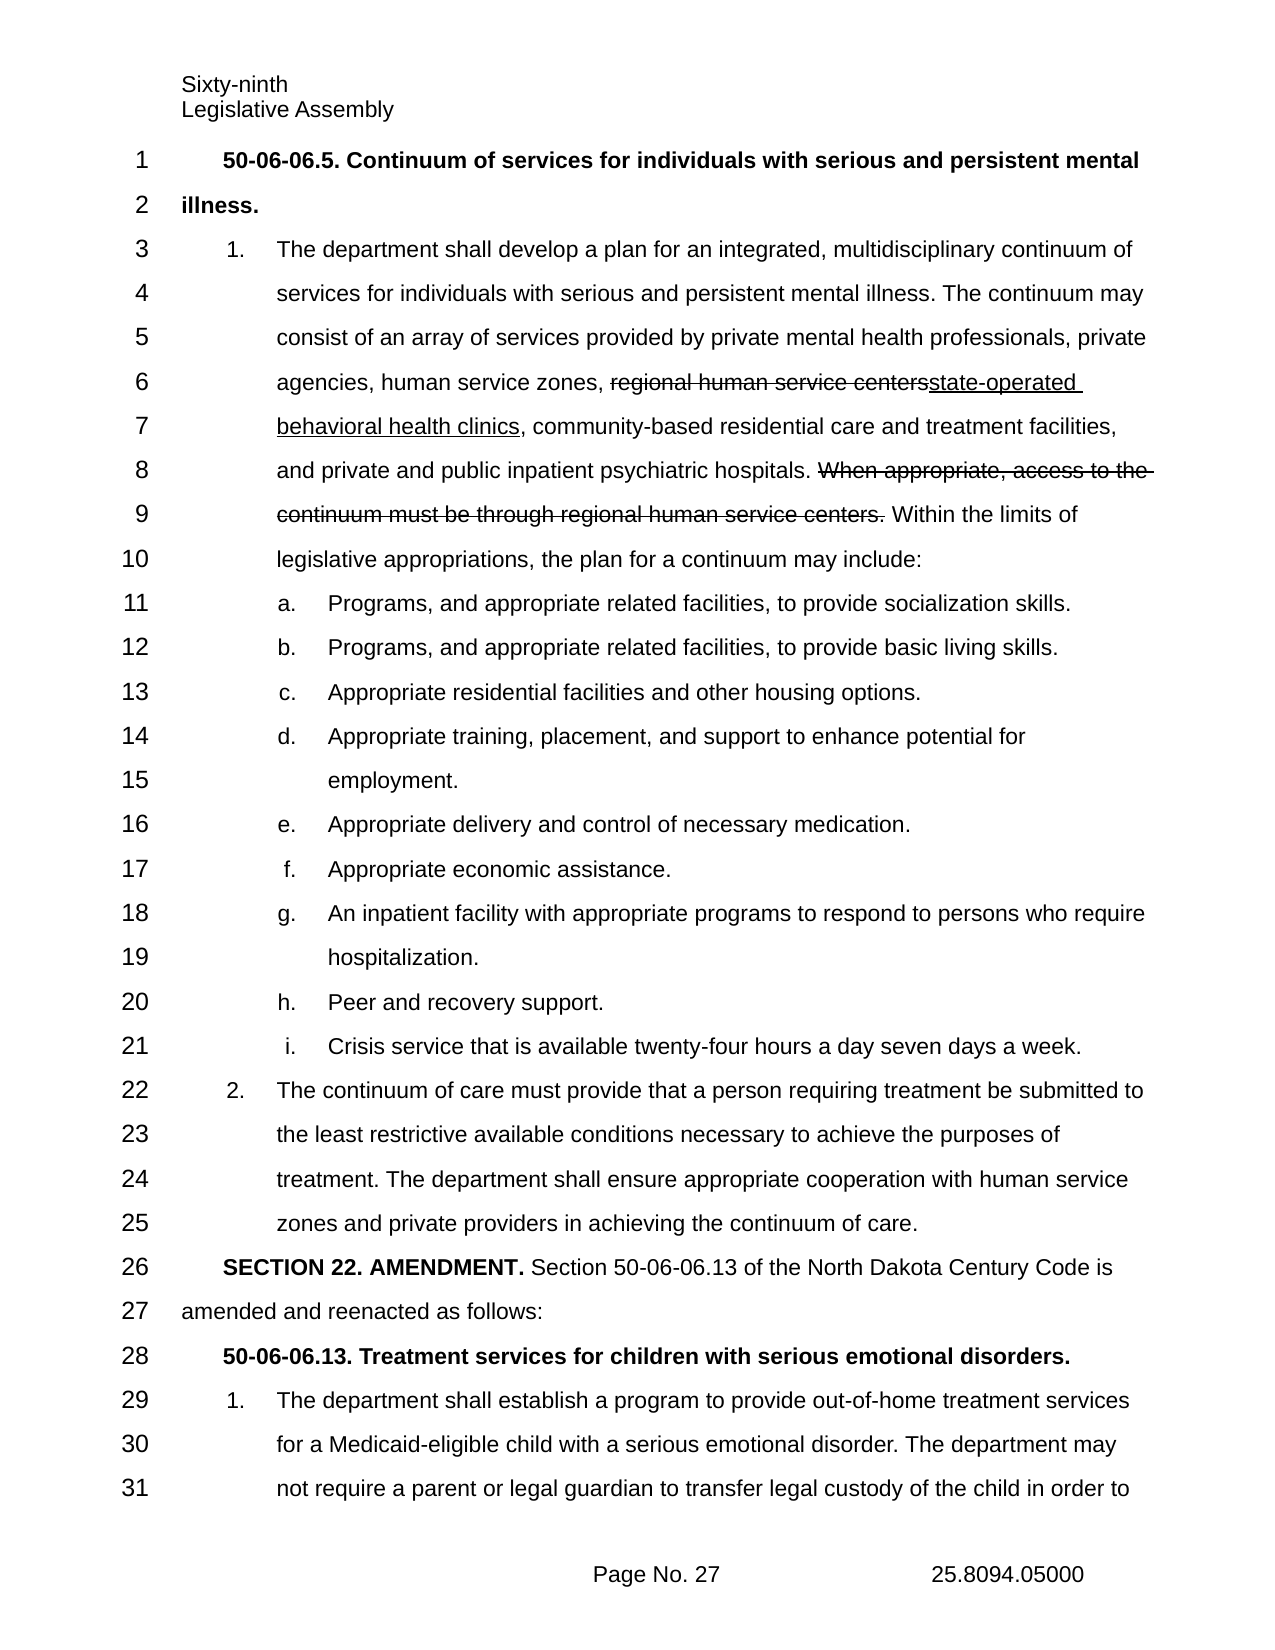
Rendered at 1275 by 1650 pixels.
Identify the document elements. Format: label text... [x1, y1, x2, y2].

text i. Crisis service that is available twenty‑four hours a day seven days a week. [181, 1019, 1154, 1063]
text 1. The department shall establish a program to provide out‑of‑home treatment services for a Medicaid‑eligible child with a serious emotional disorder. The department may not require a parent or legal guardian to transfer legal custody of the child in order to [181, 1373, 1154, 1506]
text g. An inpatient facility with appropriate programs to respond to persons who require hospitalization. [181, 886, 1154, 974]
text h. Peer and recovery support. [181, 974, 1154, 1019]
text 1. The department shall develop a plan for an integrated, multidisciplinary continuum of services for individuals with serious and persistent mental illness. The continuum may consist of an array of services provided by private mental health professionals, private agencies, human service zones, regional human service centersstate-operated behavioral health clinics, community‑based residential care and treatment facilities, and private and public inpatient psychiatric hospitals. When appropriate, access to the continuum must be through regional human service centers. Within the limits of legislative appropriations, the plan for a continuum may include: [181, 222, 1154, 576]
text SECTION 22. AMENDMENT. Section 50‑06‑06.13 of the North Dakota Century Code is amended and reenacted as follows: [181, 1240, 1154, 1329]
text b. Programs, and appropriate related facilities, to provide basic living skills. [181, 620, 1154, 664]
subtitle 50‑06‑06.13. Treatment services for children with serious emotional disorders. [181, 1329, 1154, 1373]
subtitle 50‑06‑06.5. Continuum of services for individuals with serious and persistent mental illness. [181, 133, 1154, 222]
text a. Programs, and appropriate related facilities, to provide socialization skills. [181, 576, 1154, 620]
text e. Appropriate delivery and control of necessary medication. [181, 797, 1154, 842]
text 2. The continuum of care must provide that a person requiring treatment be submitted to the least restrictive available conditions necessary to achieve the purposes of treatment. The department shall ensure appropriate cooperation with human service zones and private providers in achieving the continuum of care. [181, 1063, 1154, 1240]
text d. Appropriate training, placement, and support to enhance potential for employment. [181, 709, 1154, 797]
text c. Appropriate residential facilities and other housing options. [181, 664, 1154, 709]
text f. Appropriate economic assistance. [181, 842, 1154, 886]
